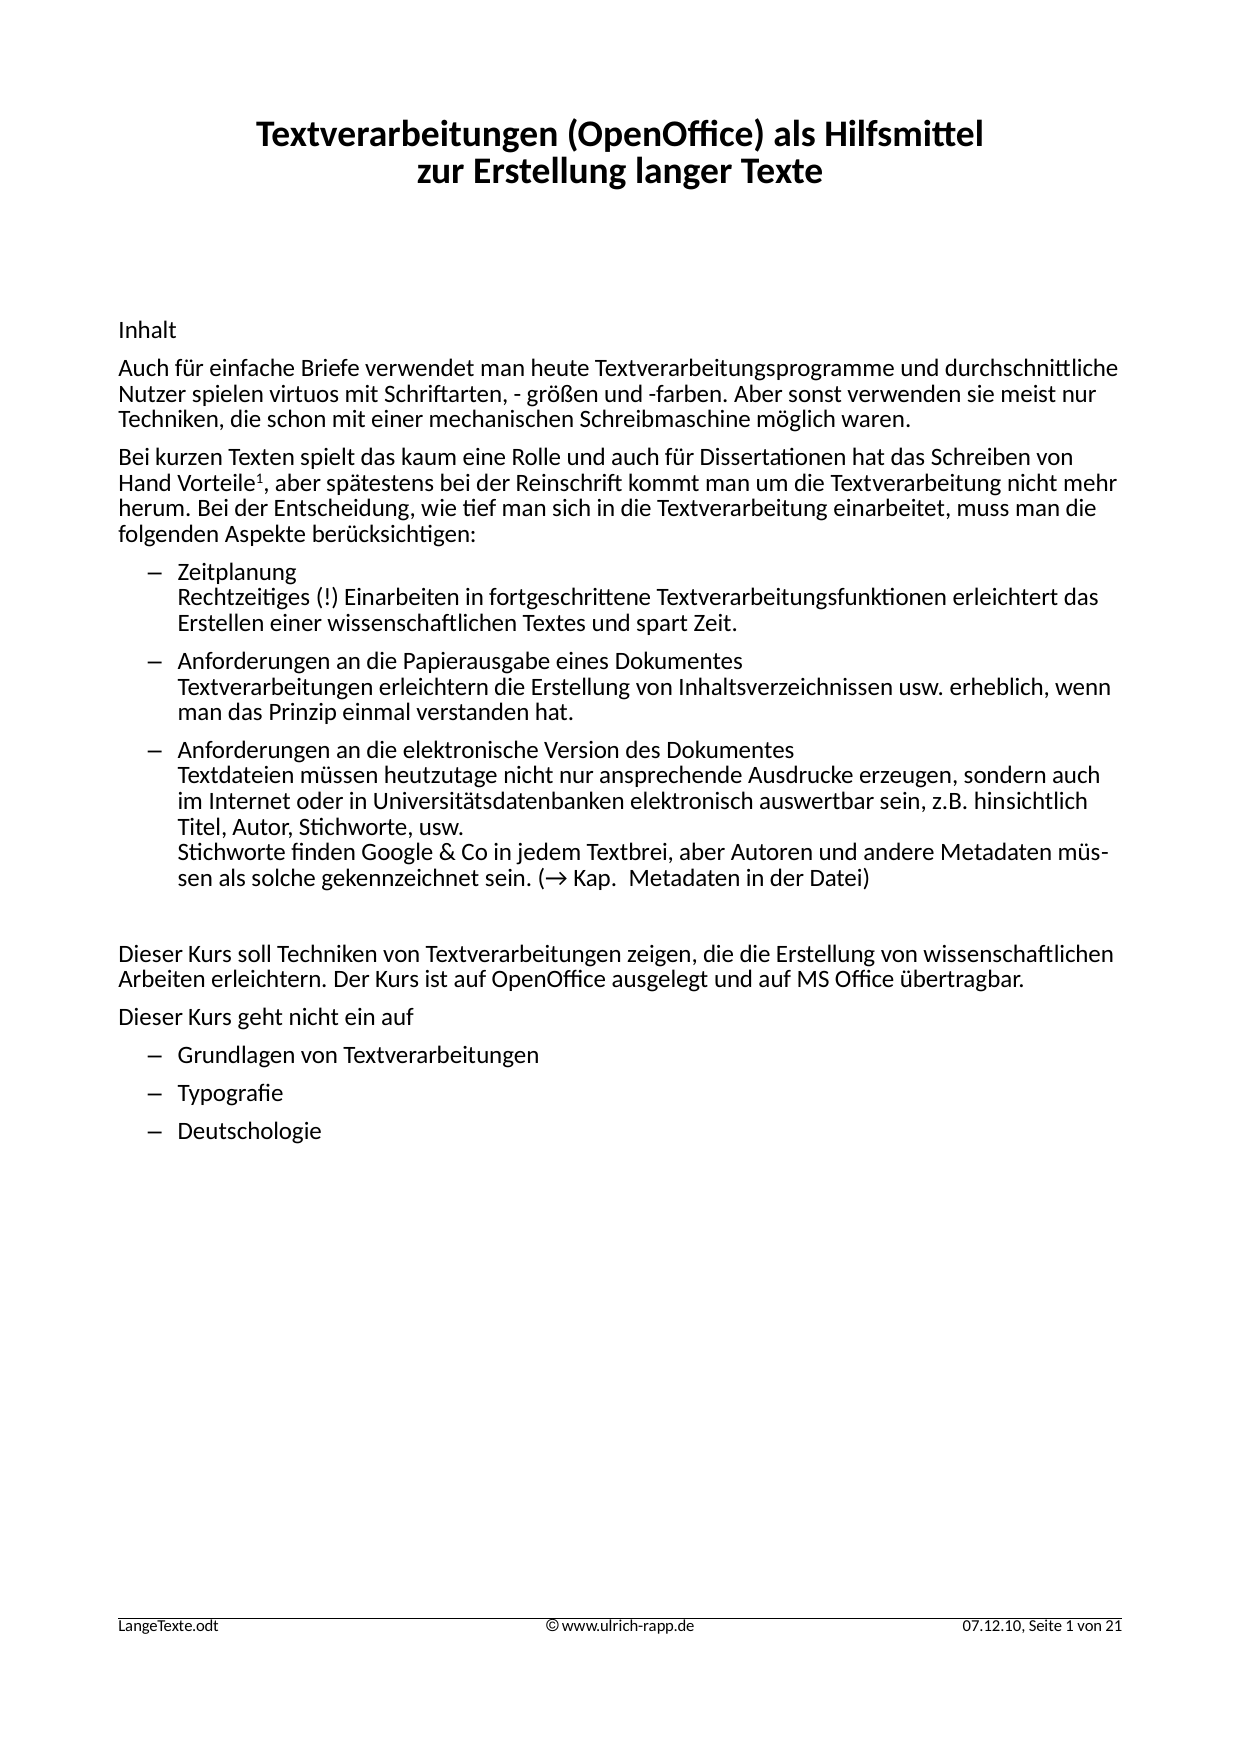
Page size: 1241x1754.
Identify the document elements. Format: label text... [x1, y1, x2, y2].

list Grundlagen von Textverarbeitungen [148, 1045, 1122, 1070]
text Auch für einfache Briefe verwendet man heute Textverarbeitungsprogramme und durchschnitt­liche Nutzer spielen virtuos mit Schriftarten, - größen und -farben. Aber sonst ver­wen­den sie meist nur Techniken, die schon mit einer mechanischen Schreib­maschine mög­lich waren. [118, 358, 1122, 434]
text Inhalt [118, 320, 1122, 345]
title Textverarbeitungen (OpenOffice) als Hilfsmittel zur Erstellung langer Texte [118, 118, 1122, 193]
list Typografie [148, 1083, 1122, 1108]
list Deutschologie [148, 1121, 1122, 1146]
list Anforderungen an die elektronische Version des Dokumentes Textdateien müssen heutzutage nicht nur ansprechende Ausdrucke erzeugen, sondern auch im Internet oder in Universitätsdatenbanken elektronisch auswertbar sein, z.B. hin­sichtlich Titel, Autor, Stichworte, usw. Stichworte finden Google & Co in jedem Textbrei, aber Autoren und andere Metadaten müs­sen als solche gekennzeichnet sein. (→ Kap. 3 Metadaten in der Datei) [148, 739, 1122, 893]
list Zeitplanung Rechtzeitiges (!) Einarbeiten in fortgeschrittene Textverarbeitungsfunktionen er­leichtert das Erstellen einer wissenschaftlichen Textes und spart Zeit. [148, 561, 1122, 638]
list Anforderungen an die Papierausgabe eines Dokumentes Textverarbeitungen erleichtern die Erstellung von Inhaltsverzeichnissen usw. erheblich, wenn man das Prinzip einmal verstanden hat. [148, 650, 1122, 727]
text Bei kurzen Texten spielt das kaum eine Rolle und auch für Dissertationen hat das Schreiben von Hand Vorteile, aber spätestens bei der Reinschrift kommt man um die Text­verarbeitung nicht mehr herum. Bei der Entscheidung, wie tief man sich in die Textverarbeitung ein­arbeitet, muss man die folgenden Aspekte berücksichtigen: [118, 447, 1122, 549]
text Dieser Kurs geht nicht ein auf [118, 1007, 1122, 1032]
text Dieser Kurs soll Techniken von Textverarbeitungen zeigen, die die Erstellung von wissenschaft­lichen Arbeiten erleichtern. Der Kurs ist auf OpenOffice ausgelegt und auf MS Office übertragbar. [118, 943, 1122, 994]
